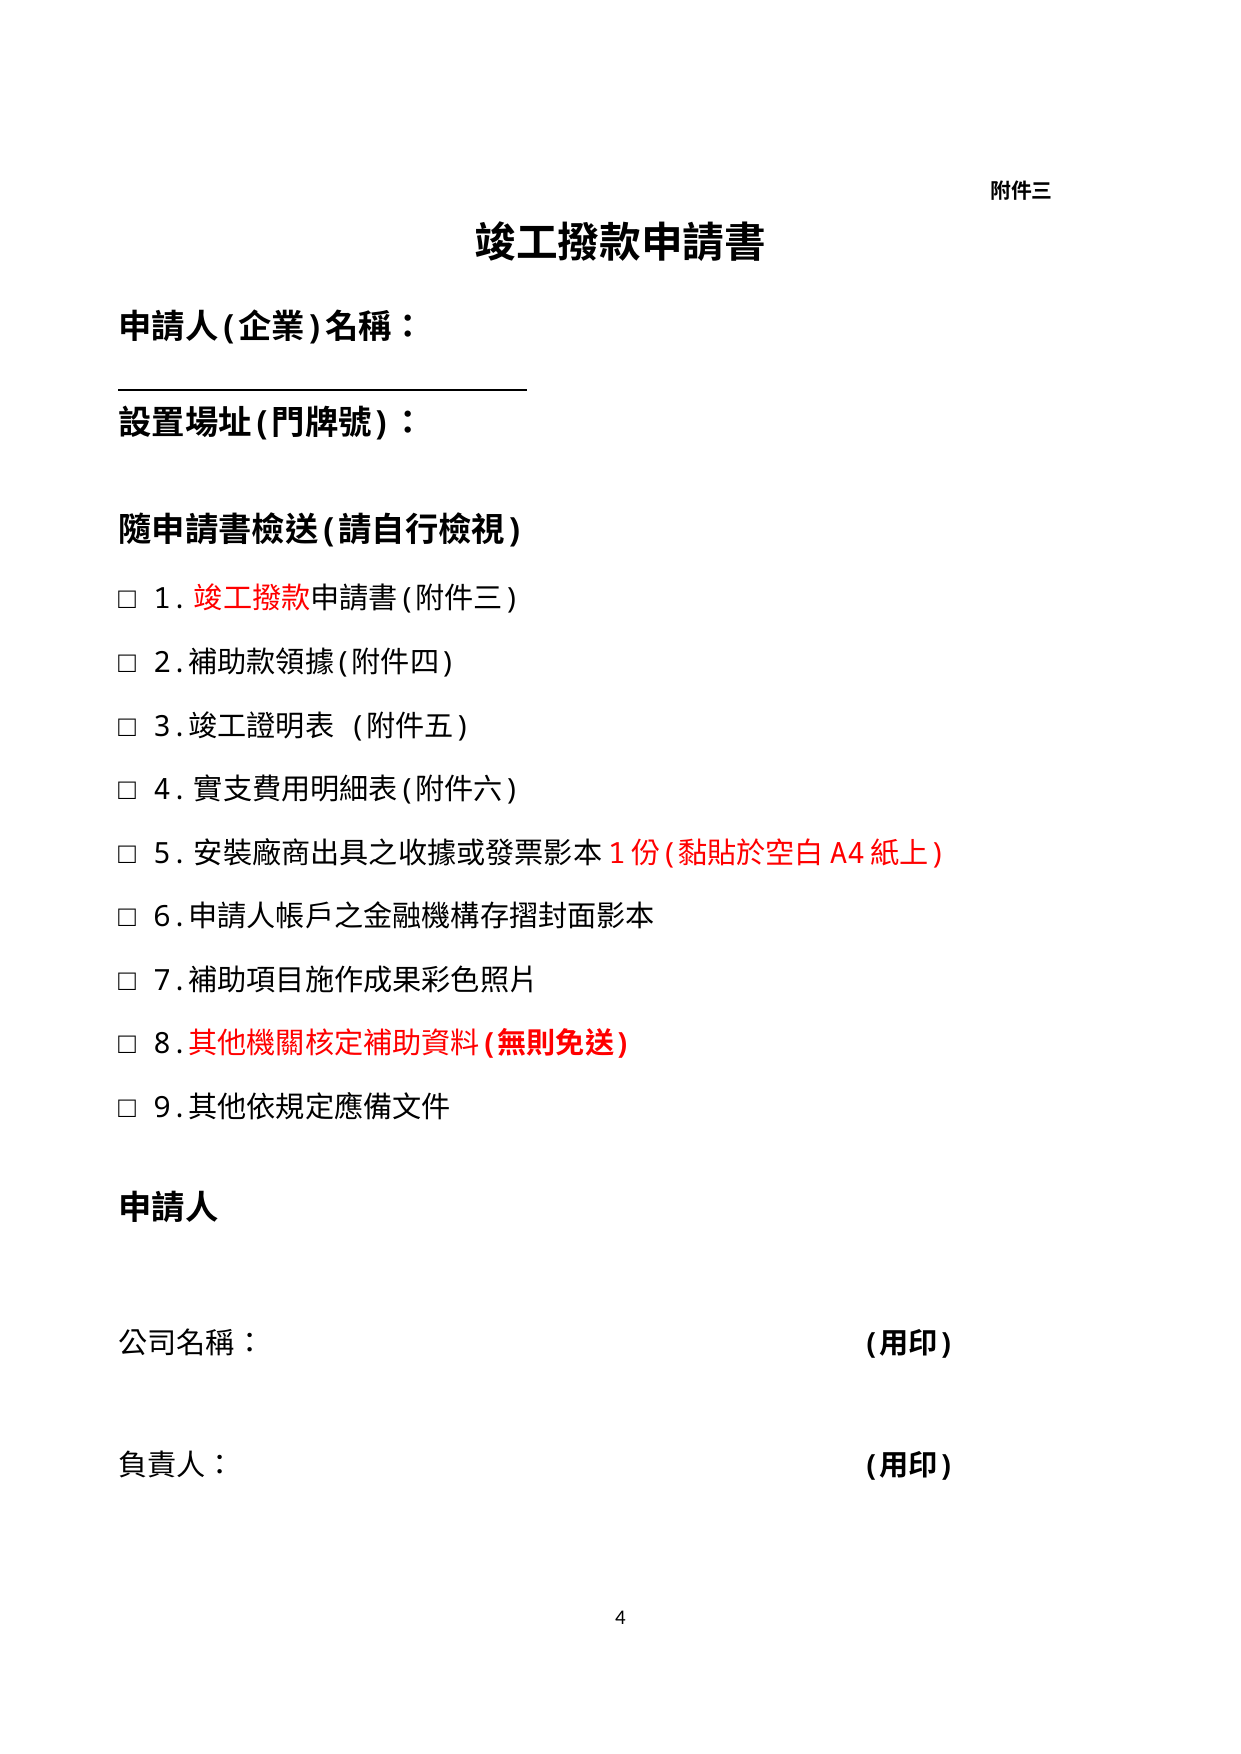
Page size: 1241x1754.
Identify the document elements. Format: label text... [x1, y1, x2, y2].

text 申請人(企業)名稱： [118, 300, 1122, 348]
text 設置場址(門牌號)： [118, 396, 1122, 444]
text □ 9.其他依規定應備文件 [118, 1083, 1122, 1126]
text □ 6.申請人帳戶之金融機構存摺封面影本 [118, 893, 1122, 935]
text □ 8.其他機關核定補助資料(無則免送) [118, 1020, 1122, 1062]
text 申請人 [118, 1181, 1122, 1229]
text 負責人： (用印) [118, 1442, 1122, 1484]
text 隨申請書檢送(請自行檢視) [118, 502, 1122, 551]
text 竣工撥款申請書 [118, 209, 1122, 270]
text □ 1. 竣工撥款申請書(附件三) [118, 575, 1122, 617]
text □ 7.補助項目施作成果彩色照片 [118, 956, 1122, 999]
text 公司名稱： (用印) [118, 1320, 1122, 1362]
text □ 3.竣工證明表 (附件五) [118, 702, 1122, 744]
text □ 4. 實支費用明細表(附件六) [118, 766, 1122, 808]
text □ 5. 安裝廠商出具之收據或發票影本1份(黏貼於空白A4紙上) [118, 829, 1122, 872]
text □ 2.補助款領據(附件四) [118, 638, 1122, 681]
